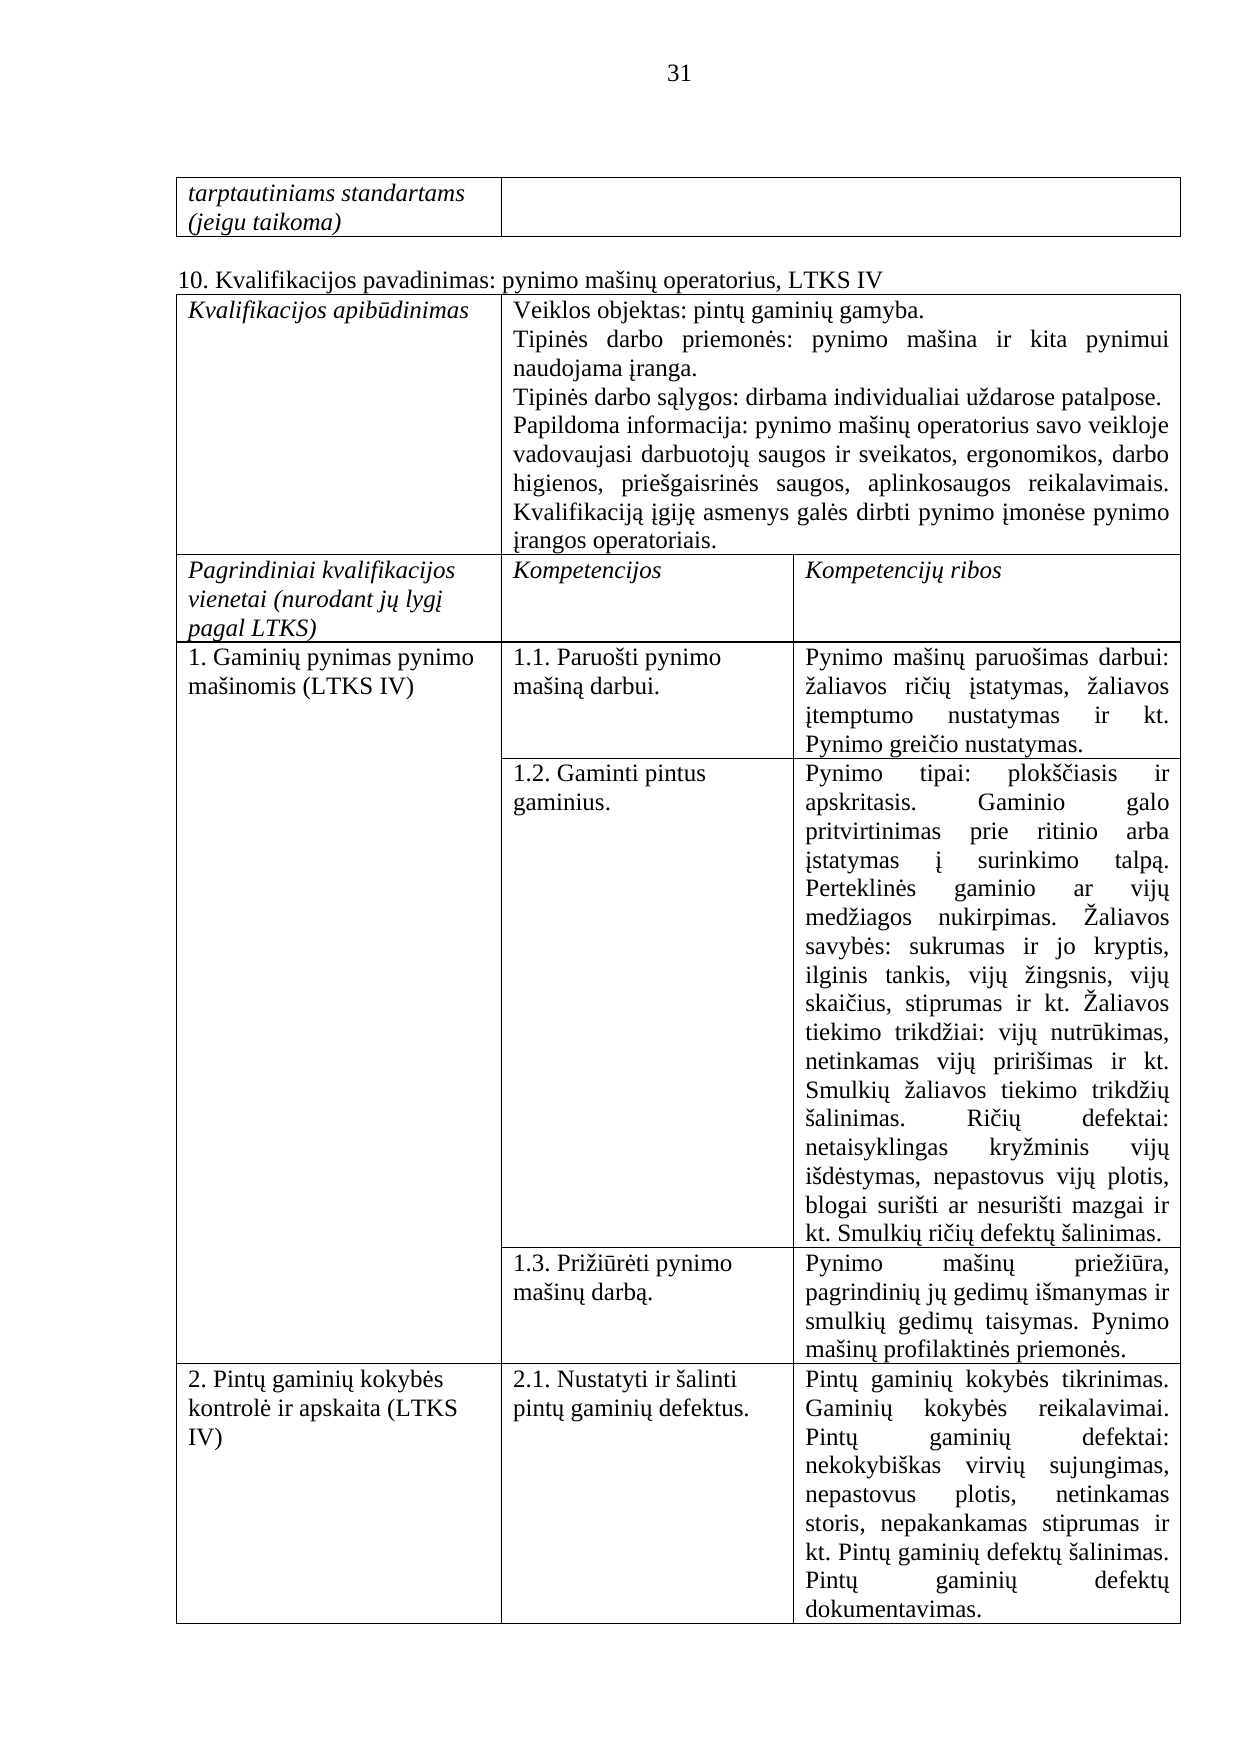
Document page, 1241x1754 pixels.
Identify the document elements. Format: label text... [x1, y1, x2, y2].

table_cell 2.1. Nustatyti ir šalinti pintų gaminių defektus. [502, 1364, 793, 1623]
table_header Veiklos objektas: pintų gaminių gamyba. Tipinės darbo priemonės: pynimo mašina ir kita pynimui naudojama įranga. Tipinės darbo sąlygos: dirbama individualiai uždarose patalpose. Papildoma informacija: pynimo mašinų operatorius savo veikloje vadovaujasi darbuotojų saugos ir sveikatos, ergonomikos, darbo higienos, priešgaisrinės saugos, aplinkosaugos reikalavimais. Kvalifikaciją įgiję asmenys galės dirbti pynimo įmonėse pynimo įrangos operatoriais. [502, 295, 1180, 554]
text 10. Kvalifikacijos pavadinimas: pynimo mašinų operatorius, LTKS IV [177, 266, 1181, 294]
table_cell tarptautiniams standartams (jeigu taikoma) [177, 178, 501, 236]
table_cell Pynimo mašinų priežiūra, pagrindinių jų gedimų išmanymas ir smulkių gedimų taisymas. Pynimo mašinų profilaktinės priemonės. [794, 1248, 1180, 1363]
table_cell 1.1. Paruošti pynimo mašiną darbui. [502, 643, 793, 757]
table_header Kvalifikacijos apibūdinimas [177, 295, 501, 554]
table_cell [502, 178, 1180, 236]
table_cell Pynimo mašinų paruošimas darbui: žaliavos ričių įstatymas, žaliavos įtemptumo nustatymas ir kt. Pynimo greičio nustatymas. [794, 643, 1180, 757]
table_cell Pintų gaminių kokybės tikrinimas. Gaminių kokybės reikalavimai. Pintų gaminių defektai: nekokybiškas virvių sujungimas, nepastovus plotis, netinkamas storis, nepakankamas stiprumas ir kt. Pintų gaminių defektų šalinimas. Pintų gaminių defektų dokumentavimas. [794, 1364, 1180, 1623]
table_cell Kompetencijos [502, 555, 793, 641]
table_cell 1.3. Prižiūrėti pynimo mašinų darbą. [502, 1248, 793, 1363]
table_cell 2. Pintų gaminių kokybės kontrolė ir apskaita (LTKS IV) [177, 1364, 501, 1623]
table_cell 1.2. Gaminti pintus gaminius. [502, 759, 793, 1247]
table_cell Pynimo tipai: plokščiasis ir apskritasis. Gaminio galo pritvirtinimas prie ritinio arba įstatymas į surinkimo talpą. Perteklinės gaminio ar vijų medžiagos nukirpimas. Žaliavos savybės: sukrumas ir jo kryptis, ilginis tankis, vijų žingsnis, vijų skaičius, stiprumas ir kt. Žaliavos tiekimo trikdžiai: vijų nutrūkimas, netinkamas vijų pririšimas ir kt. Smulkių žaliavos tiekimo trikdžių šalinimas. Ričių defektai: netaisyklingas kryžminis vijų išdėstymas, nepastovus vijų plotis, blogai surišti ar nesurišti mazgai ir kt. Smulkių ričių defektų šalinimas. [794, 759, 1180, 1247]
table_cell Pagrindiniai kvalifikacijos vienetai (nurodant jų lygį pagal LTKS) [177, 555, 501, 641]
table_cell 1. Gaminių pynimas pynimo mašinomis (LTKS IV) [177, 643, 501, 1363]
table_cell Kompetencijų ribos [794, 555, 1180, 641]
